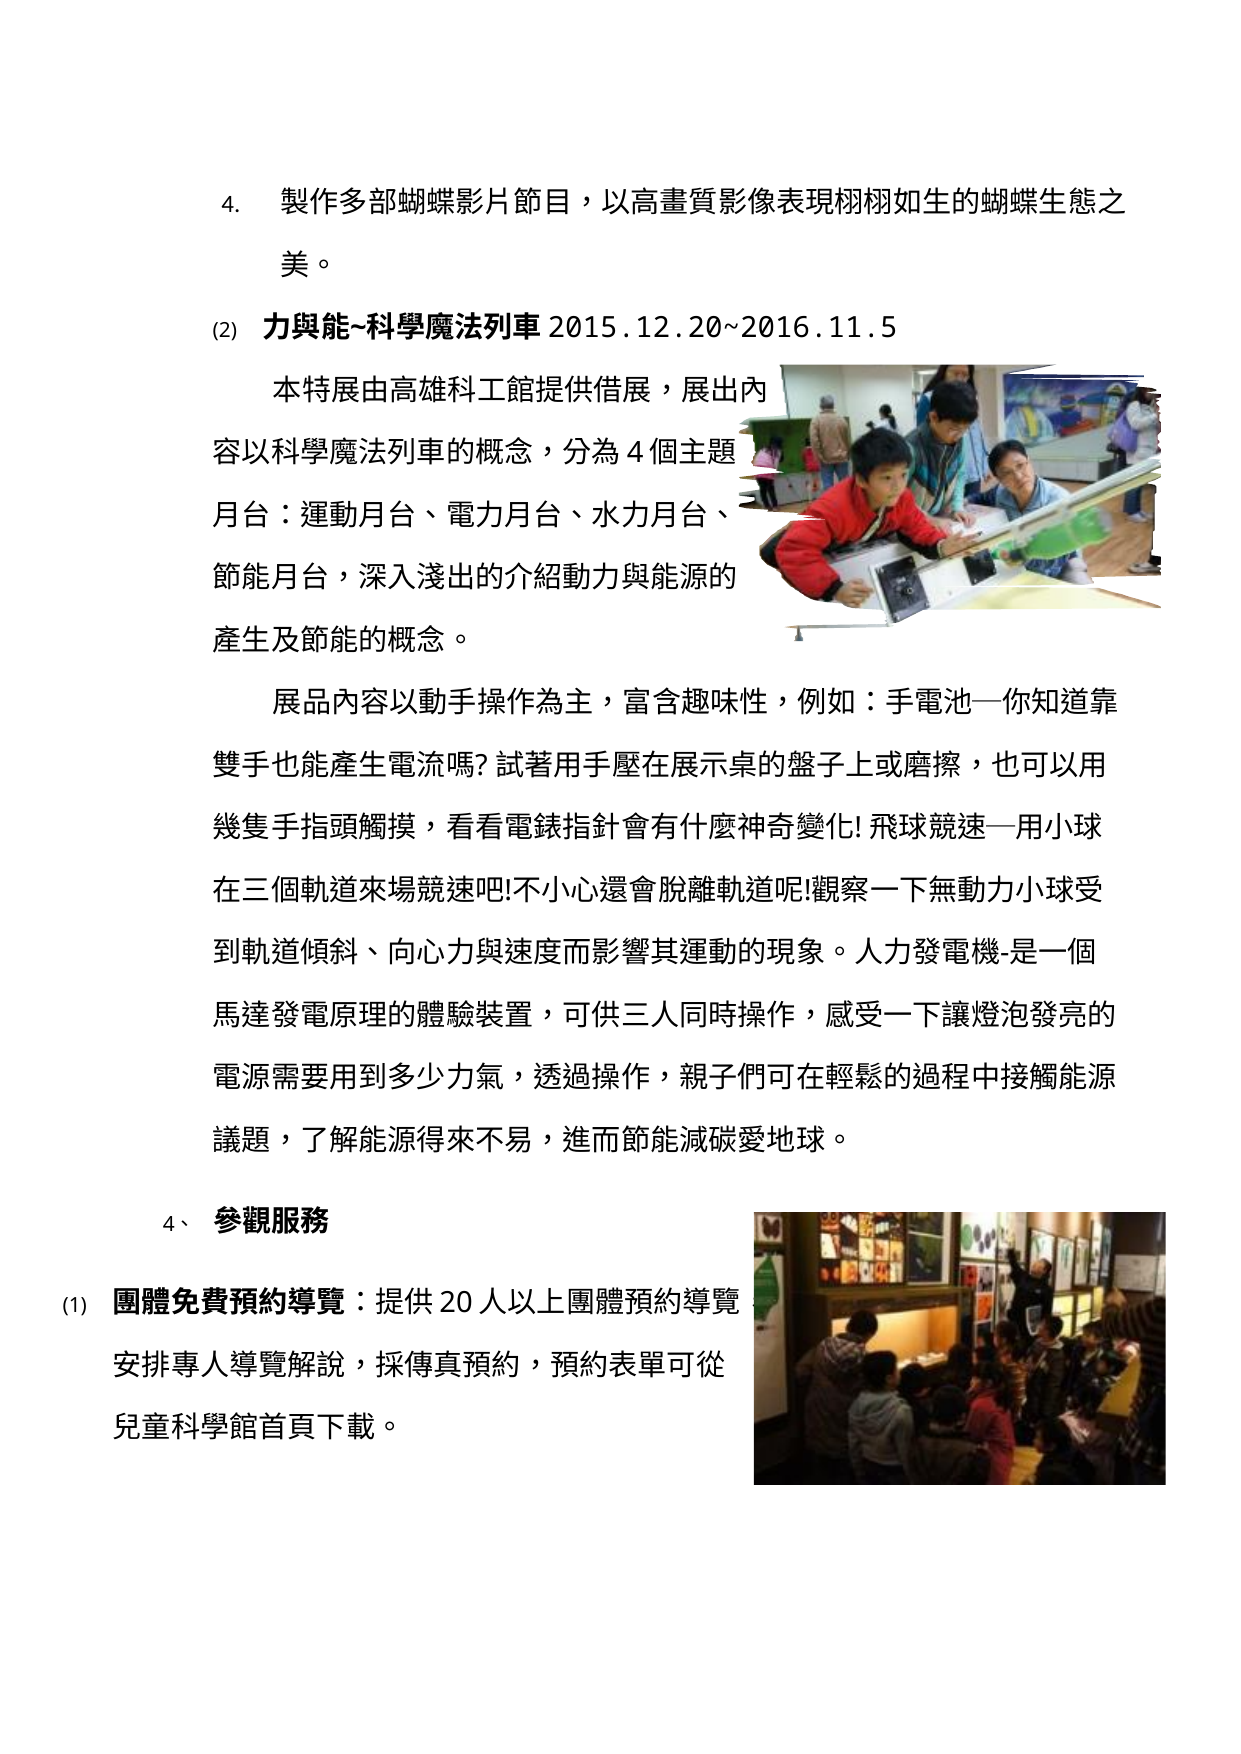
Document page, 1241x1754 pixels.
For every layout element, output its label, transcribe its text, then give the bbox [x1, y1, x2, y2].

list 團體免費預約導覽：提供20人以上團體預約導覽，安排專人導覽解說，採傳真預約，預約表單可從兒童科學館首頁下載。 [62, 1258, 753, 1446]
list 參觀服務 [163, 1177, 1128, 1239]
list 製作多部蝴蝶影片節目，以高畫質影像表現栩栩如生的蝴蝶生態之美。 [221, 158, 1128, 283]
text 本特展由高雄科工館提供借展，展出內容以科學魔法列車的概念，分為4個主題月台：運動月台、電力月台、水力月台、節能月台，深入淺出的介紹動力與能源的產生及節能的概念。 [212, 346, 1119, 658]
text 展品內容以動手操作為主，富含趣味性，例如：手電池─你知道靠雙手也能產生電流嗎? 試著用手壓在展示桌的盤子上或磨擦，也可以用幾隻手指頭觸摸，看看電錶指針會有什麼神奇變化! 飛球競速─用小球在三個軌道來場競速吧!不小心還會脫離軌道呢!觀察一下無動力小球受到軌道傾斜、向心力與速度而影響其運動的現象。人力發電機-是一個馬達發電原理的體驗裝置，可供三人同時操作，感受一下讓燈泡發亮的電源需要用到多少力氣，透過操作，親子們可在輕鬆的過程中接觸能源議題，了解能源得來不易，進而節能減碳愛地球。 [212, 658, 1119, 1158]
list 力與能~科學魔法列車2015.12.20~2016.11.5 [212, 283, 1128, 346]
